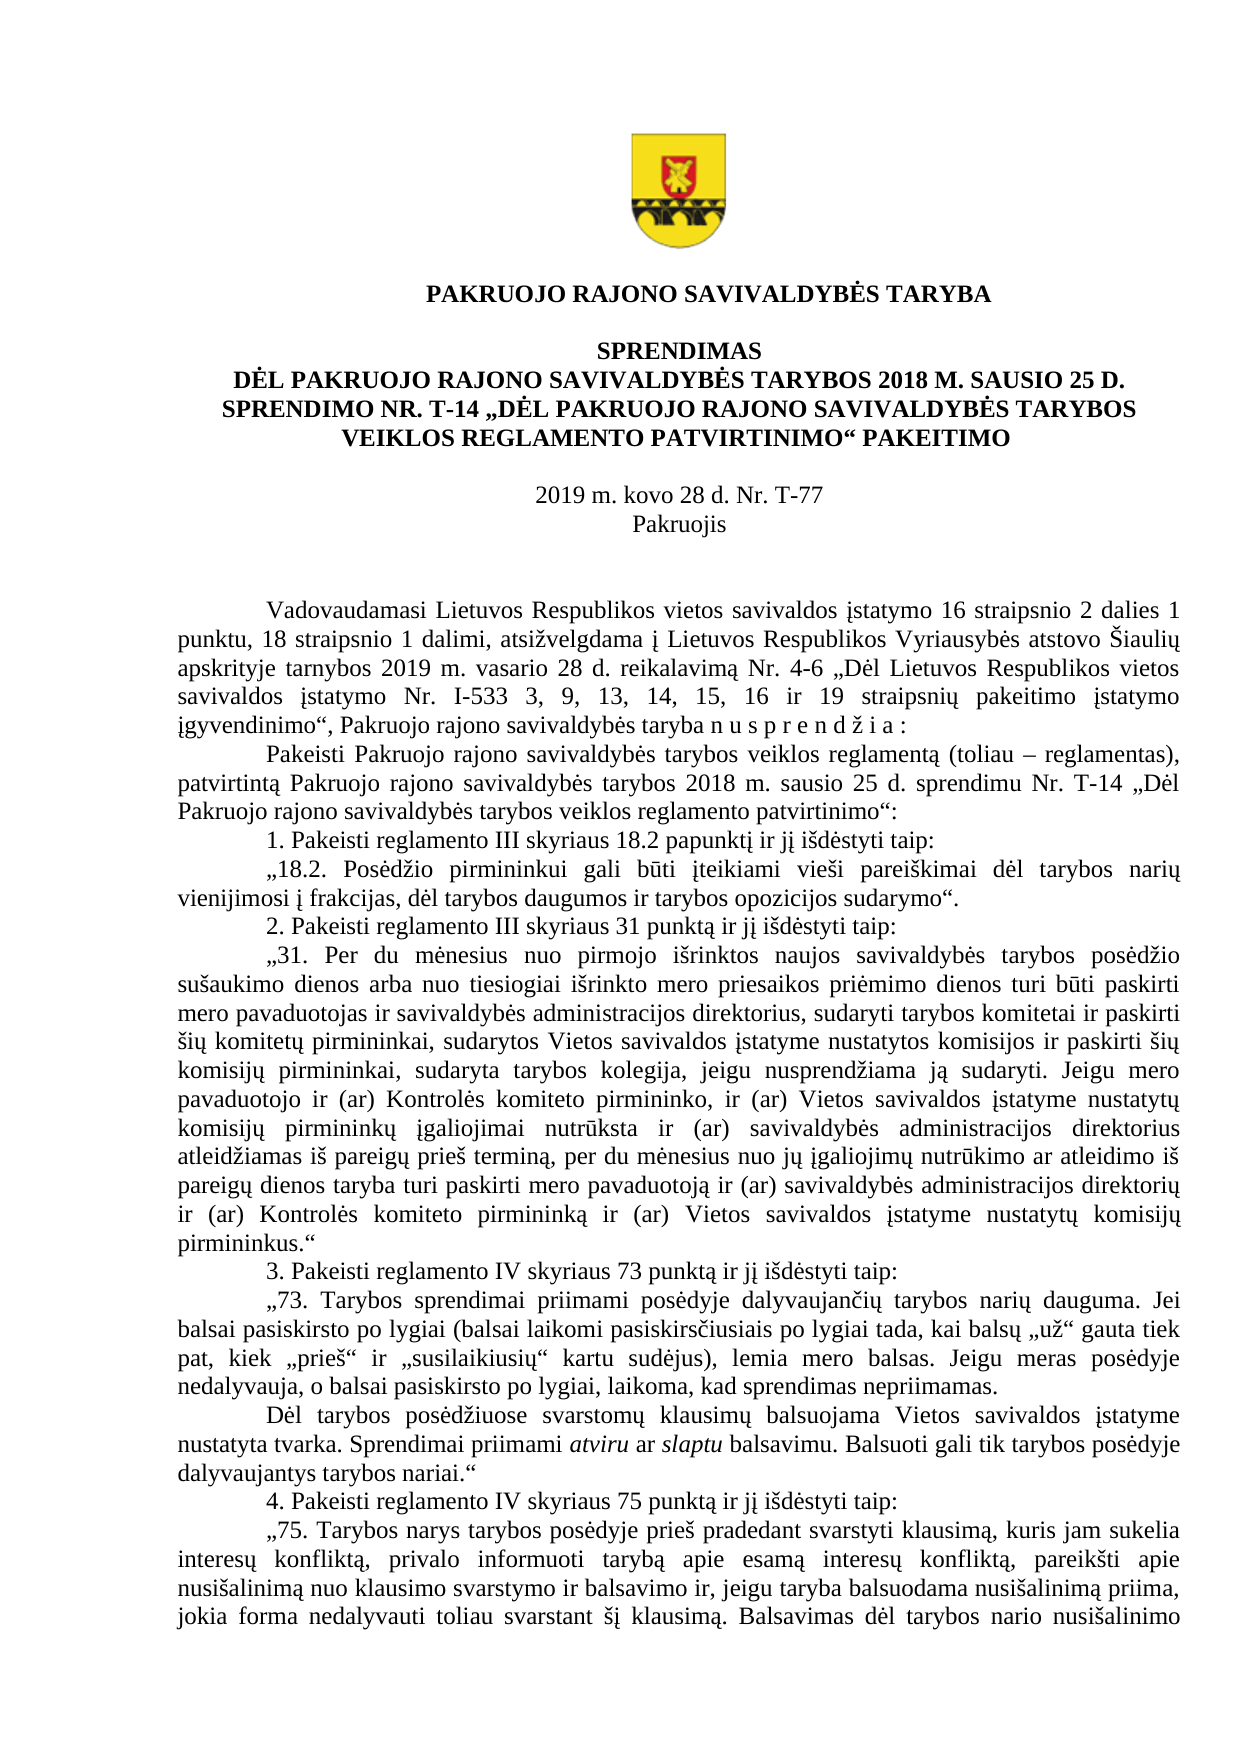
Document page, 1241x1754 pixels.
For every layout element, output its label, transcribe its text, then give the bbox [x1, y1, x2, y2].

text Vadovaudamasi Lietuvos Respublikos vietos savivaldos įstatymo 16 straipsnio 2 dalies 1 punktu, 18 straipsnio 1 dalimi, atsižvelgdama į Lietuvos Respublikos Vyriausybės atstovo Šiaulių apskrityje tarnybos 2019 m. vasario 28 d. reikalavimą Nr. 4-6 „Dėl Lietuvos Respublikos vietos savivaldos įstatymo Nr. I-533 3, 9, 13, 14, 15, 16 ir 19 straipsnių pakeitimo įstatymo įgyvendinimo“, Pakruojo rajono savivaldybės taryba nusprendžia: [177, 595, 1181, 739]
text 1. Pakeisti reglamento III skyriaus 18.2 papunktį ir jį išdėstyti taip: [177, 825, 1181, 854]
text 4. Pakeisti reglamento IV skyriaus 75 punktą ir jį išdėstyti taip: [177, 1486, 1181, 1515]
text 2019 m. kovo 28 d. Nr. T-77 [177, 480, 1181, 509]
text 2. Pakeisti reglamento III skyriaus 31 punktą ir jį išdėstyti taip: [177, 911, 1181, 940]
text „73. Tarybos sprendimai priimami posėdyje dalyvaujančių tarybos narių dauguma. Jei balsai pasiskirsto po lygiai (balsai laikomi pasiskirsčiusiais po lygiai tada, kai balsų „už“ gauta tiek pat, kiek „prieš“ ir „susilaikiusių“ kartu sudėjus), lemia mero balsas. Jeigu meras posėdyje nedalyvauja, o balsai pasiskirsto po lygiai, laikoma, kad sprendimas nepriimamas. [177, 1285, 1181, 1400]
text Dėl tarybos posėdžiuose svarstomų klausimų balsuojama Vietos savivaldos įstatyme nustatyta tvarka. Sprendimai priimami atviru ar slaptu balsavimu. Balsuoti gali tik tarybos posėdyje dalyvaujantys tarybos nariai.“ [177, 1400, 1181, 1486]
text Pakruojis [177, 509, 1181, 538]
text PAKRUOJO RAJONO SAVIVALDYBĖS TARYBA [177, 279, 1181, 308]
text „75. Tarybos narys tarybos posėdyje prieš pradedant svarstyti klausimą, kuris jam sukelia interesų konfliktą, privalo informuoti tarybą apie esamą interesų konfliktą, pareikšti apie nusišalinimą nuo klausimo svarstymo ir balsavimo ir, jeigu taryba balsuodama nusišalinimą priima, jokia forma nedalyvauti toliau svarstant šį klausimą. Balsavimas dėl tarybos nario nusišalinimo [177, 1515, 1181, 1630]
text 3. Pakeisti reglamento IV skyriaus 73 punktą ir jį išdėstyti taip: [177, 1256, 1181, 1285]
text DĖL PAKRUOJO RAJONO SAVIVALDYBĖS TARYBOS 2018 M. SAUSIO 25 D. SPRENDIMO NR. T-14 „DĖL PAKRUOJO RAJONO SAVIVALDYBĖS TARYBOS VEIKLOS REGLAMENTO PATVIRTINIMO“ PAKEITIMO [177, 365, 1181, 451]
text SPRENDIMAS [177, 336, 1181, 365]
text „31. Per du mėnesius nuo pirmojo išrinktos naujos savivaldybės tarybos posėdžio sušaukimo dienos arba nuo tiesiogiai išrinkto mero priesaikos priėmimo dienos turi būti paskirti mero pavaduotojas ir savivaldybės administracijos direktorius, sudaryti tarybos komitetai ir paskirti šių komitetų pirmininkai, sudarytos Vietos savivaldos įstatyme nustatytos komisijos ir paskirti šių komisijų pirmininkai, sudaryta tarybos kolegija, jeigu nusprendžiama ją sudaryti. Jeigu mero pavaduotojo ir (ar) Kontrolės komiteto pirmininko, ir (ar) Vietos savivaldos įstatyme nustatytų komisijų pirmininkų įgaliojimai nutrūksta ir (ar) savivaldybės administracijos direktorius atleidžiamas iš pareigų prieš terminą, per du mėnesius nuo jų įgaliojimų nutrūkimo ar atleidimo iš pareigų dienos taryba turi paskirti mero pavaduotoją ir (ar) savivaldybės administracijos direktorių ir (ar) Kontrolės komiteto pirmininką ir (ar) Vietos savivaldos įstatyme nustatytų komisijų pirmininkus.“ [177, 940, 1181, 1256]
text Pakeisti Pakruojo rajono savivaldybės tarybos veiklos reglamentą (toliau – reglamentas), patvirtintą Pakruojo rajono savivaldybės tarybos 2018 m. sausio 25 d. sprendimu Nr. T-14 „Dėl Pakruojo rajono savivaldybės tarybos veiklos reglamento patvirtinimo“: [177, 739, 1181, 825]
text „18.2. Posėdžio pirmininkui gali būti įteikiami vieši pareiškimai dėl tarybos narių vienijimosi į frakcijas, dėl tarybos daugumos ir tarybos opozicijos sudarymo“. [177, 854, 1181, 911]
